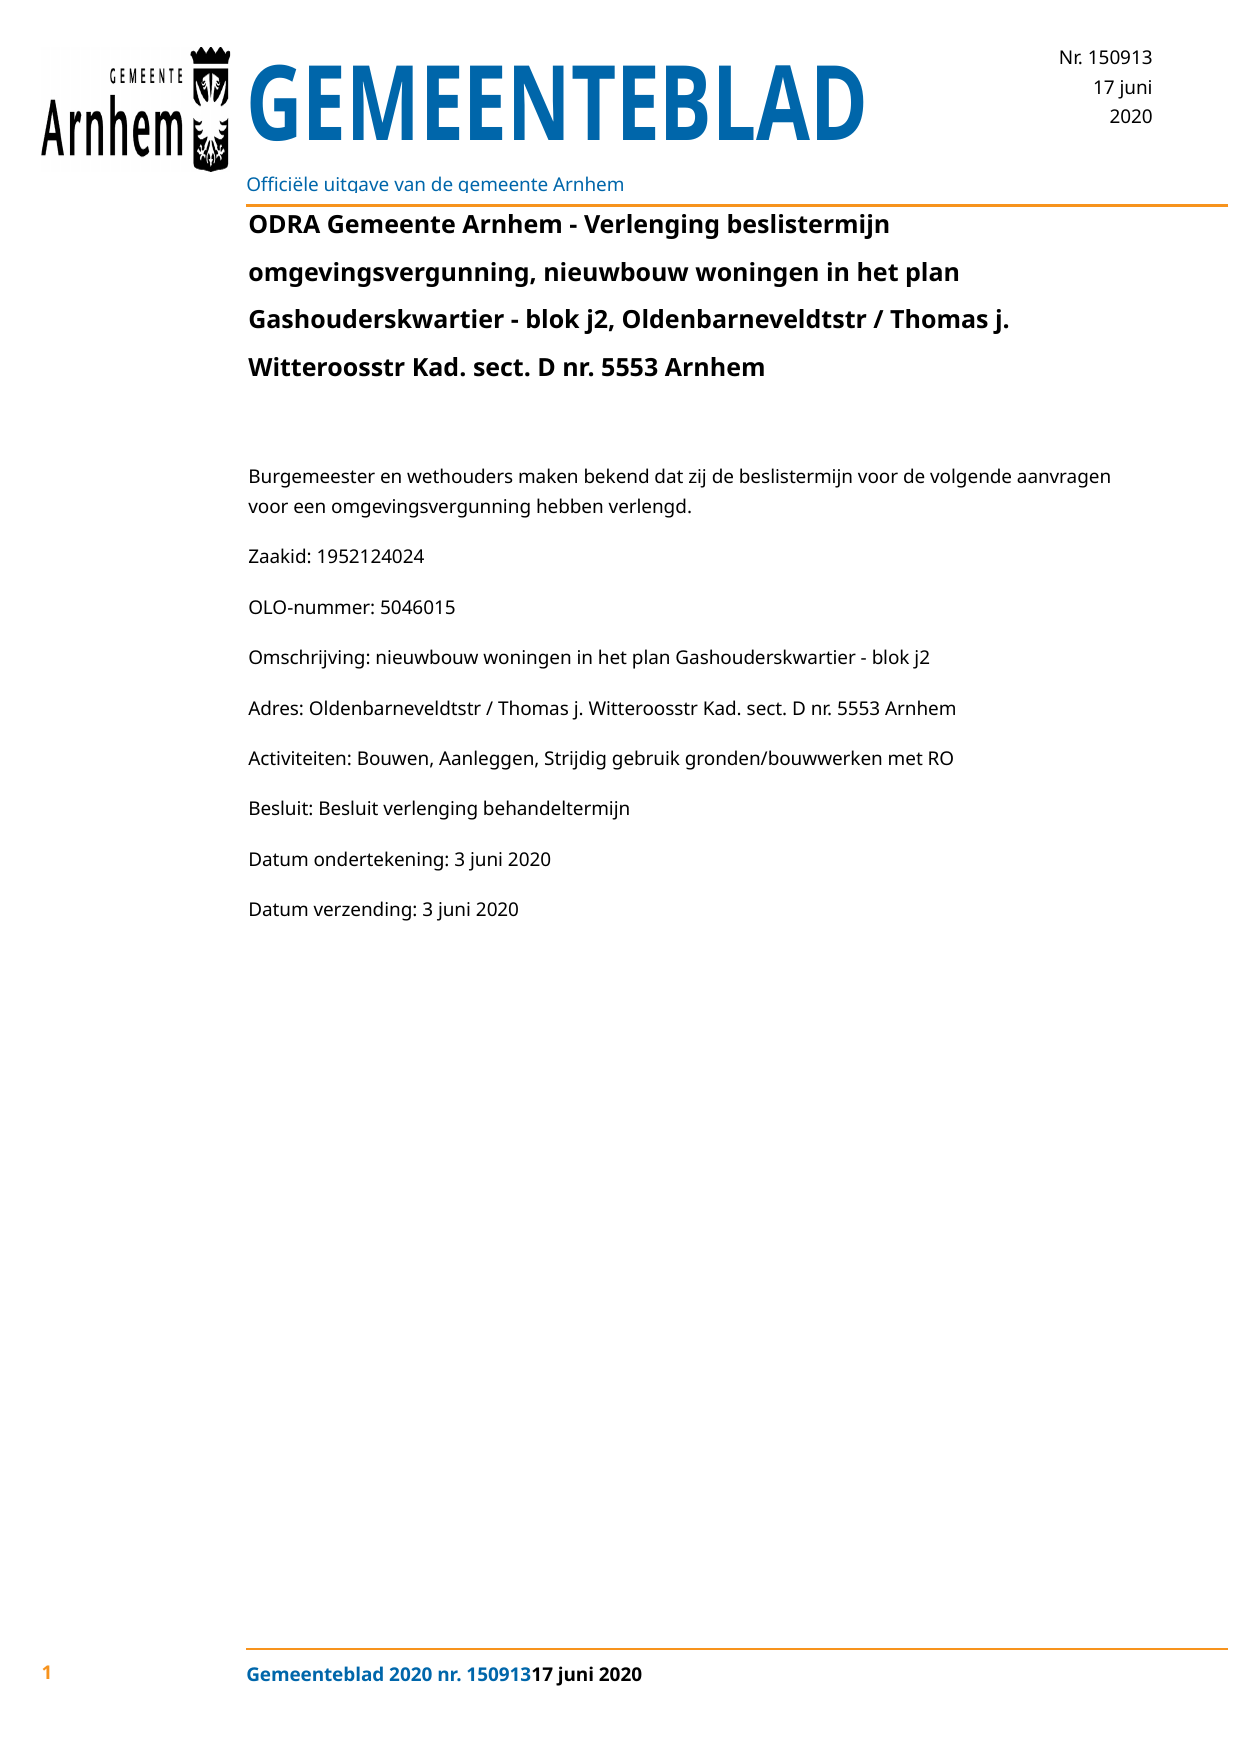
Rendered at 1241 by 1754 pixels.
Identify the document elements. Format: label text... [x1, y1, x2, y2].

text Burgemeester en wethouders maken bekend dat zij de beslistermijn voor de volgende aanvragen voor een omgevingsvergunning hebben verlengd. [248, 463, 1152, 519]
picture [41, 47, 231, 172]
text Activiteiten: Bouwen, Aanleggen, Strijdig gebruik gronden/bouwwerken met RO [248, 745, 1152, 771]
text Datum verzending: 3 juni 2020 [248, 896, 1152, 922]
text Adres: Oldenbarneveldtstr / Thomas j. Witteroosstr Kad. sect. D nr. 5553 Arnhem [248, 695, 1152, 721]
text Besluit: Besluit verlenging behandeltermijn [248, 796, 1152, 821]
text ODRA Gemeente Arnhem - Verlenging beslistermijn omgevingsvergunning, nieuwbouw woningen in het plan Gashouderskwartier - blok j2, Oldenbarneveldtstr / Thomas j. Witteroosstr Kad. sect. D nr. 5553 Arnhem [248, 207, 1152, 384]
text OLO-nummer: 5046015 [248, 594, 1152, 620]
text Omschrijving: nieuwbouw woningen in het plan Gashouderskwartier - blok j2 [248, 644, 1152, 670]
text Datum ondertekening: 3 juni 2020 [248, 846, 1152, 872]
text Zaakid: 1952124024 [248, 543, 1152, 569]
